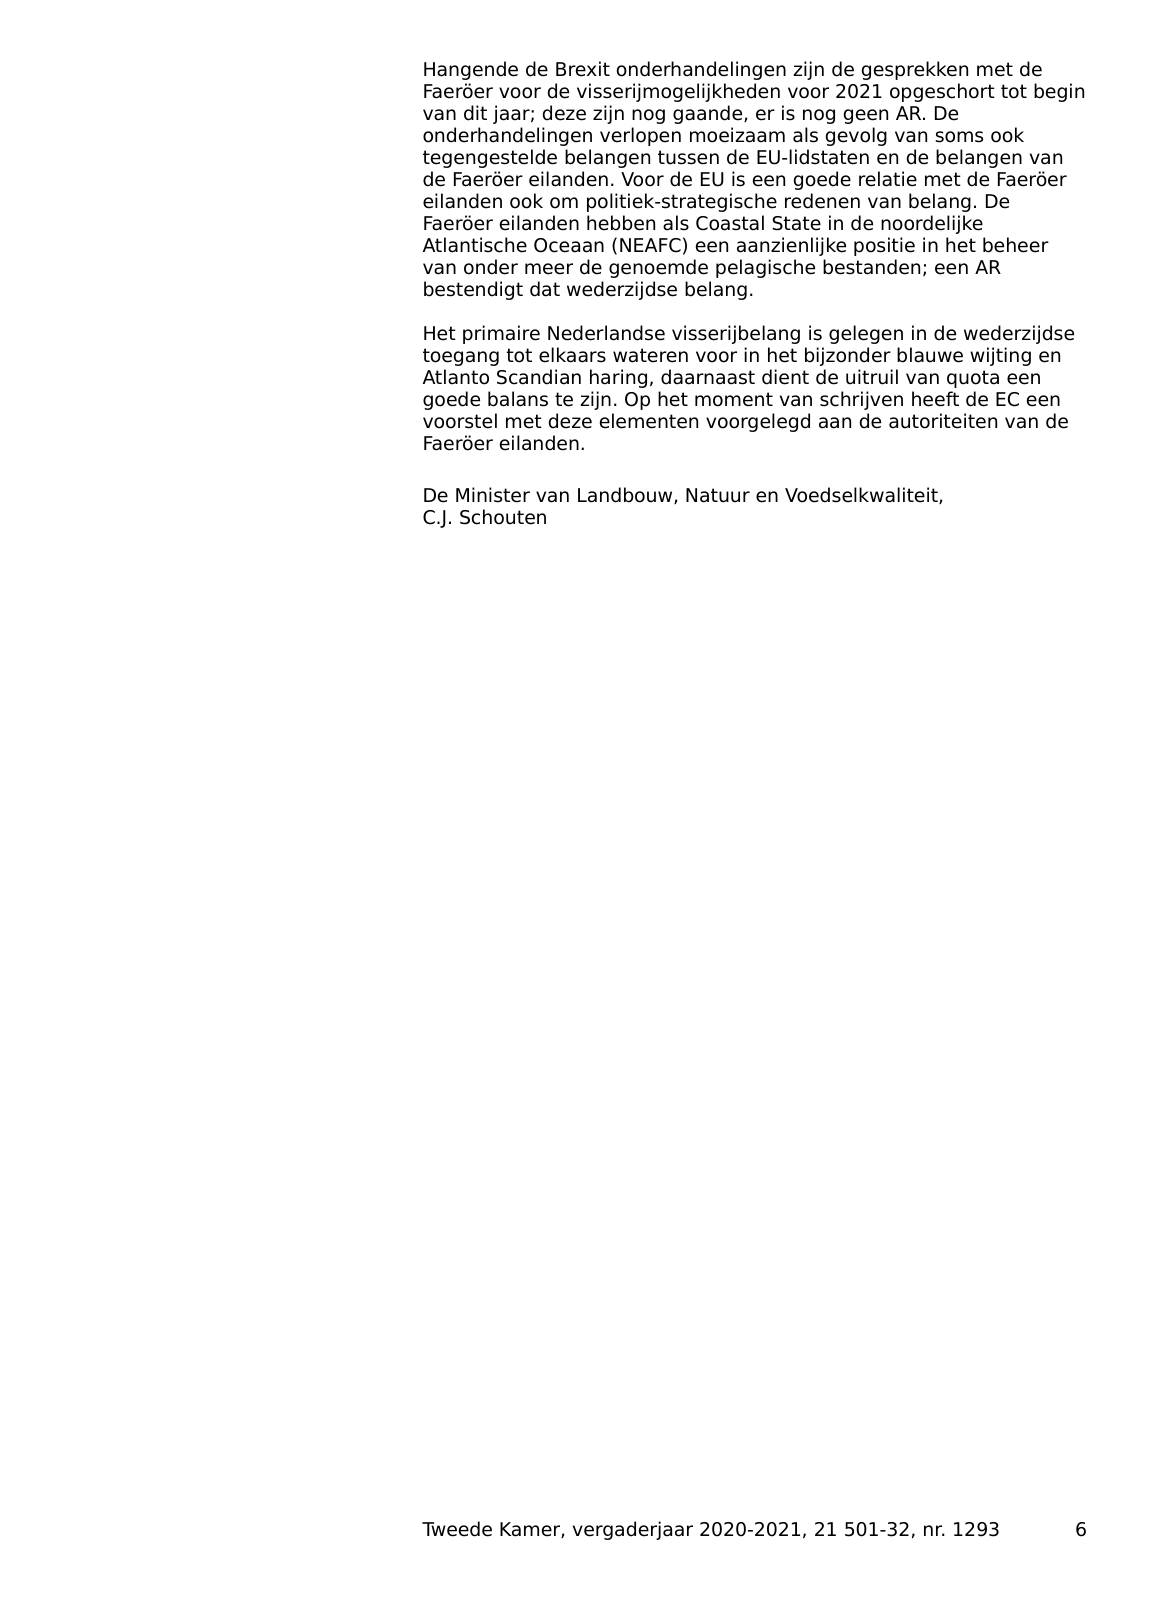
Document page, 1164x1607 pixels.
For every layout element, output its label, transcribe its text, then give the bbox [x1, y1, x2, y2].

text Hangende de Brexit onderhandelingen zijn de gesprekken met de Faeröer voor de visserijmogelijkheden voor 2021 opgeschort tot begin van dit jaar; deze zijn nog gaande, er is nog geen AR. De onderhandelingen verlopen moeizaam als gevolg van soms ook tegengestelde belangen tussen de EU-lidstaten en de belangen van de Faeröer eilanden. Voor de EU is een goede relatie met de Faeröer eilanden ook om politiek-strategische redenen van belang. De Faeröer eilanden hebben als Coastal State in de noordelijke Atlantische Oceaan (NEAFC) een aanzienlijke positie in het beheer van onder meer de genoemde pelagische bestanden; een AR bestendigt dat wederzijdse belang. [422, 59, 1087, 301]
text De Minister van Landbouw, Natuur en Voedselkwaliteit, C.J. Schouten [422, 485, 1087, 529]
text Het primaire Nederlandse visserijbelang is gelegen in de wederzijdse toegang tot elkaars wateren voor in het bijzonder blauwe wijting en Atlanto Scandian haring, daarnaast dient de uitruil van quota een goede balans te zijn. Op het moment van schrijven heeft de EC een voorstel met deze elementen voorgelegd aan de autoriteiten van de Faeröer eilanden. [422, 323, 1087, 455]
